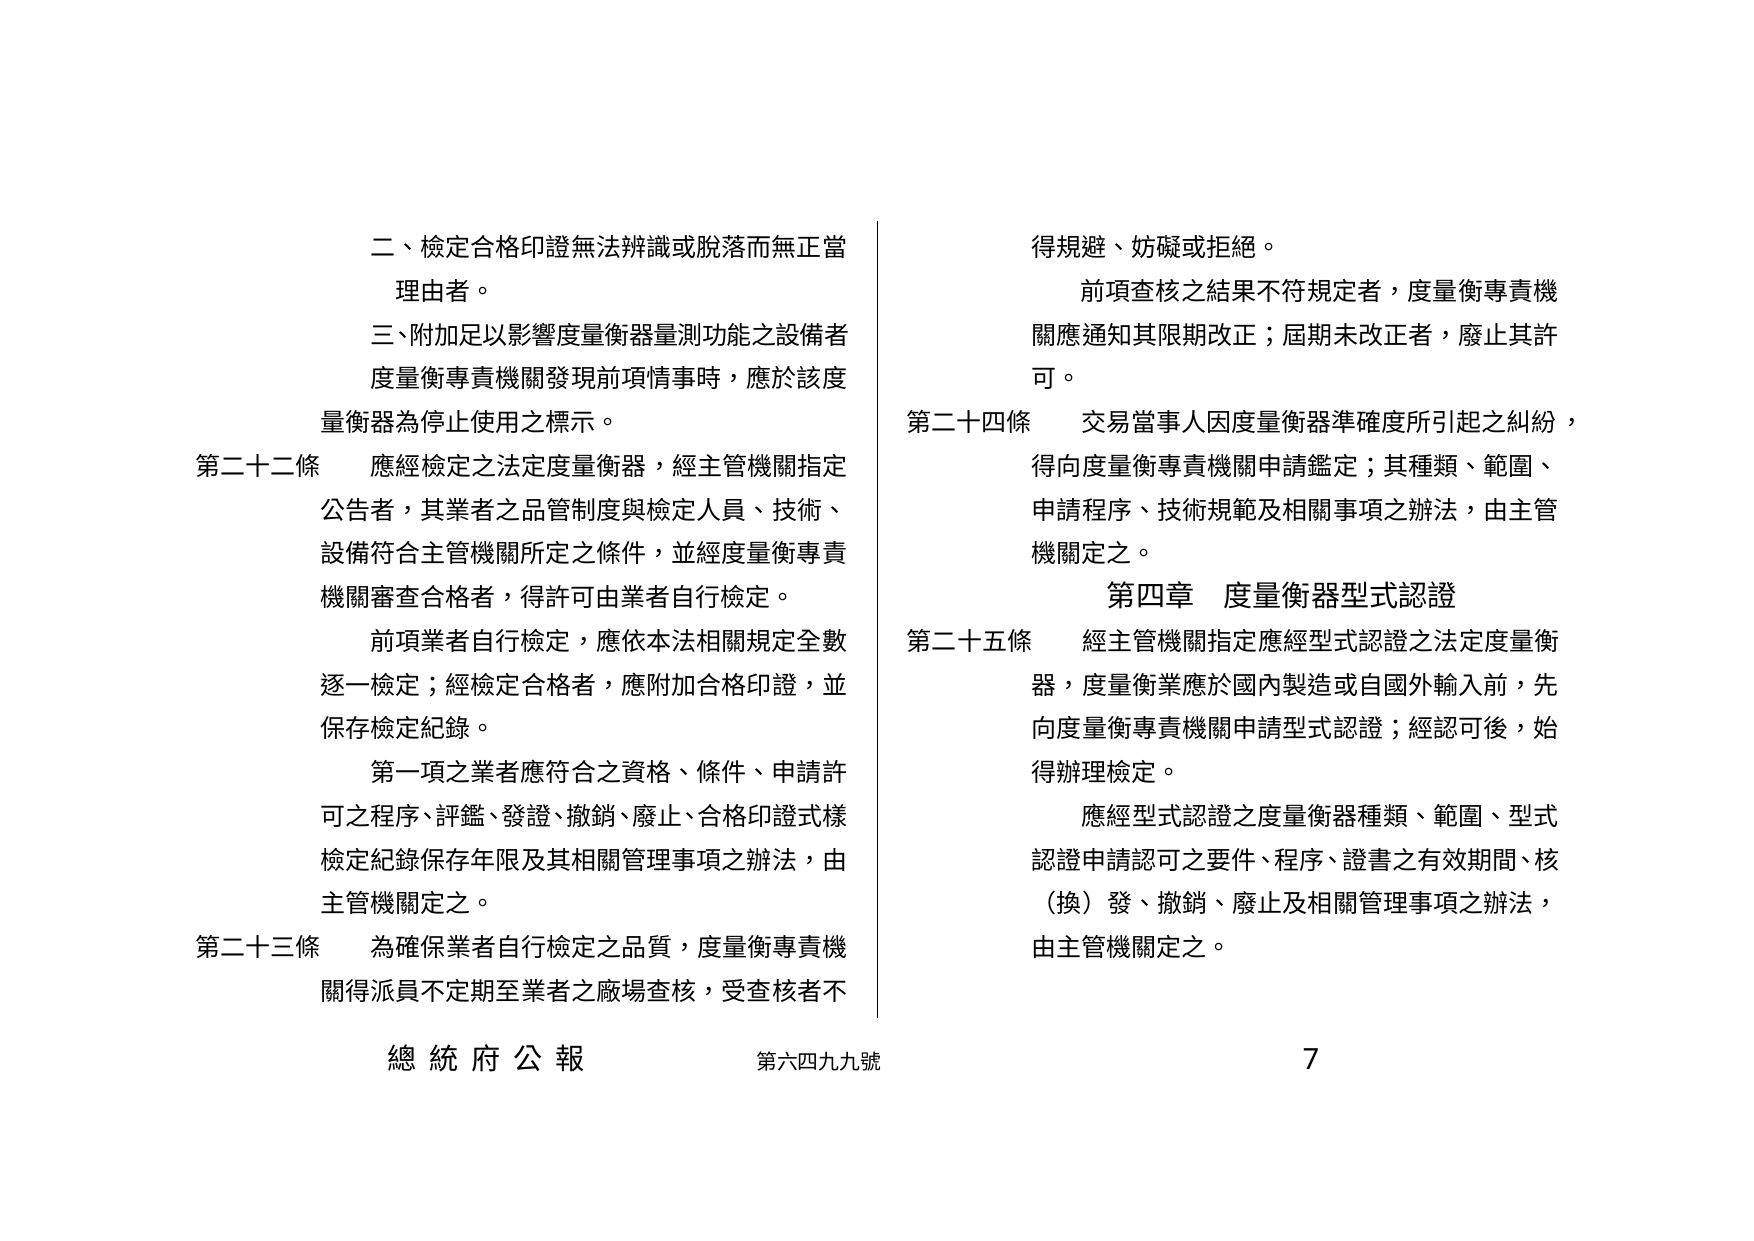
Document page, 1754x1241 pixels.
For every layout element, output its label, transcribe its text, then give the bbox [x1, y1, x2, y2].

text 度量衡專責機關發現前項情事時，應於該度量衡器為停止使用之標示。 [320, 353, 847, 440]
text 第一項之業者應符合之資格、條件、申請許可之程序、評鑑、發證、撤銷、廢止、合格印證式樣、檢定紀錄保存年限及其相關管理事項之辦法，由主管機關定之。 [320, 747, 847, 922]
text 三、附加足以影響度量衡器量測功能之設備者。 [370, 309, 847, 353]
text 得規避、妨礙或拒絕。 [907, 222, 1559, 265]
text 第二十四條 交易當事人因度量衡器準確度所引起之糾紛，得向度量衡專責機關申請鑑定；其種類、範圍、申請程序、技術規範及相關事項之辦法，由主管機關定之。 [907, 397, 1559, 572]
text 第二十五條 經主管機關指定應經型式認證之法定度量衡器，度量衡業應於國內製造或自國外輸入前，先向度量衡專責機關申請型式認證；經認可後，始得辦理檢定。 [907, 615, 1559, 790]
text 二、檢定合格印證無法辨識或脫落而無正當理由者。 [370, 222, 847, 309]
text 第二十三條 為確保業者自行檢定之品質，度量衡專責機關得派員不定期至業者之廠場查核，受查核者不 [195, 922, 847, 1009]
text 第二十二條 應經檢定之法定度量衡器，經主管機關指定公告者，其業者之品管制度與檢定人員、技術、設備符合主管機關所定之條件，並經度量衡專責機關審查合格者，得許可由業者自行檢定。 [195, 440, 847, 615]
text 前項查核之結果不符規定者，度量衡專責機關應通知其限期改正；屆期未改正者，廢止其許可。 [1032, 265, 1559, 397]
text 應經型式認證之度量衡器種類、範圍、型式認證申請認可之要件、程序、證書之有效期間、核（換）發、撤銷、廢止及相關管理事項之辦法，由主管機關定之。 [1032, 790, 1559, 965]
text 第四章 度量衡器型式認證 [1107, 572, 1559, 615]
text 前項業者自行檢定，應依本法相關規定全數逐一檢定；經檢定合格者，應附加合格印證，並保存檢定紀錄。 [320, 615, 847, 747]
